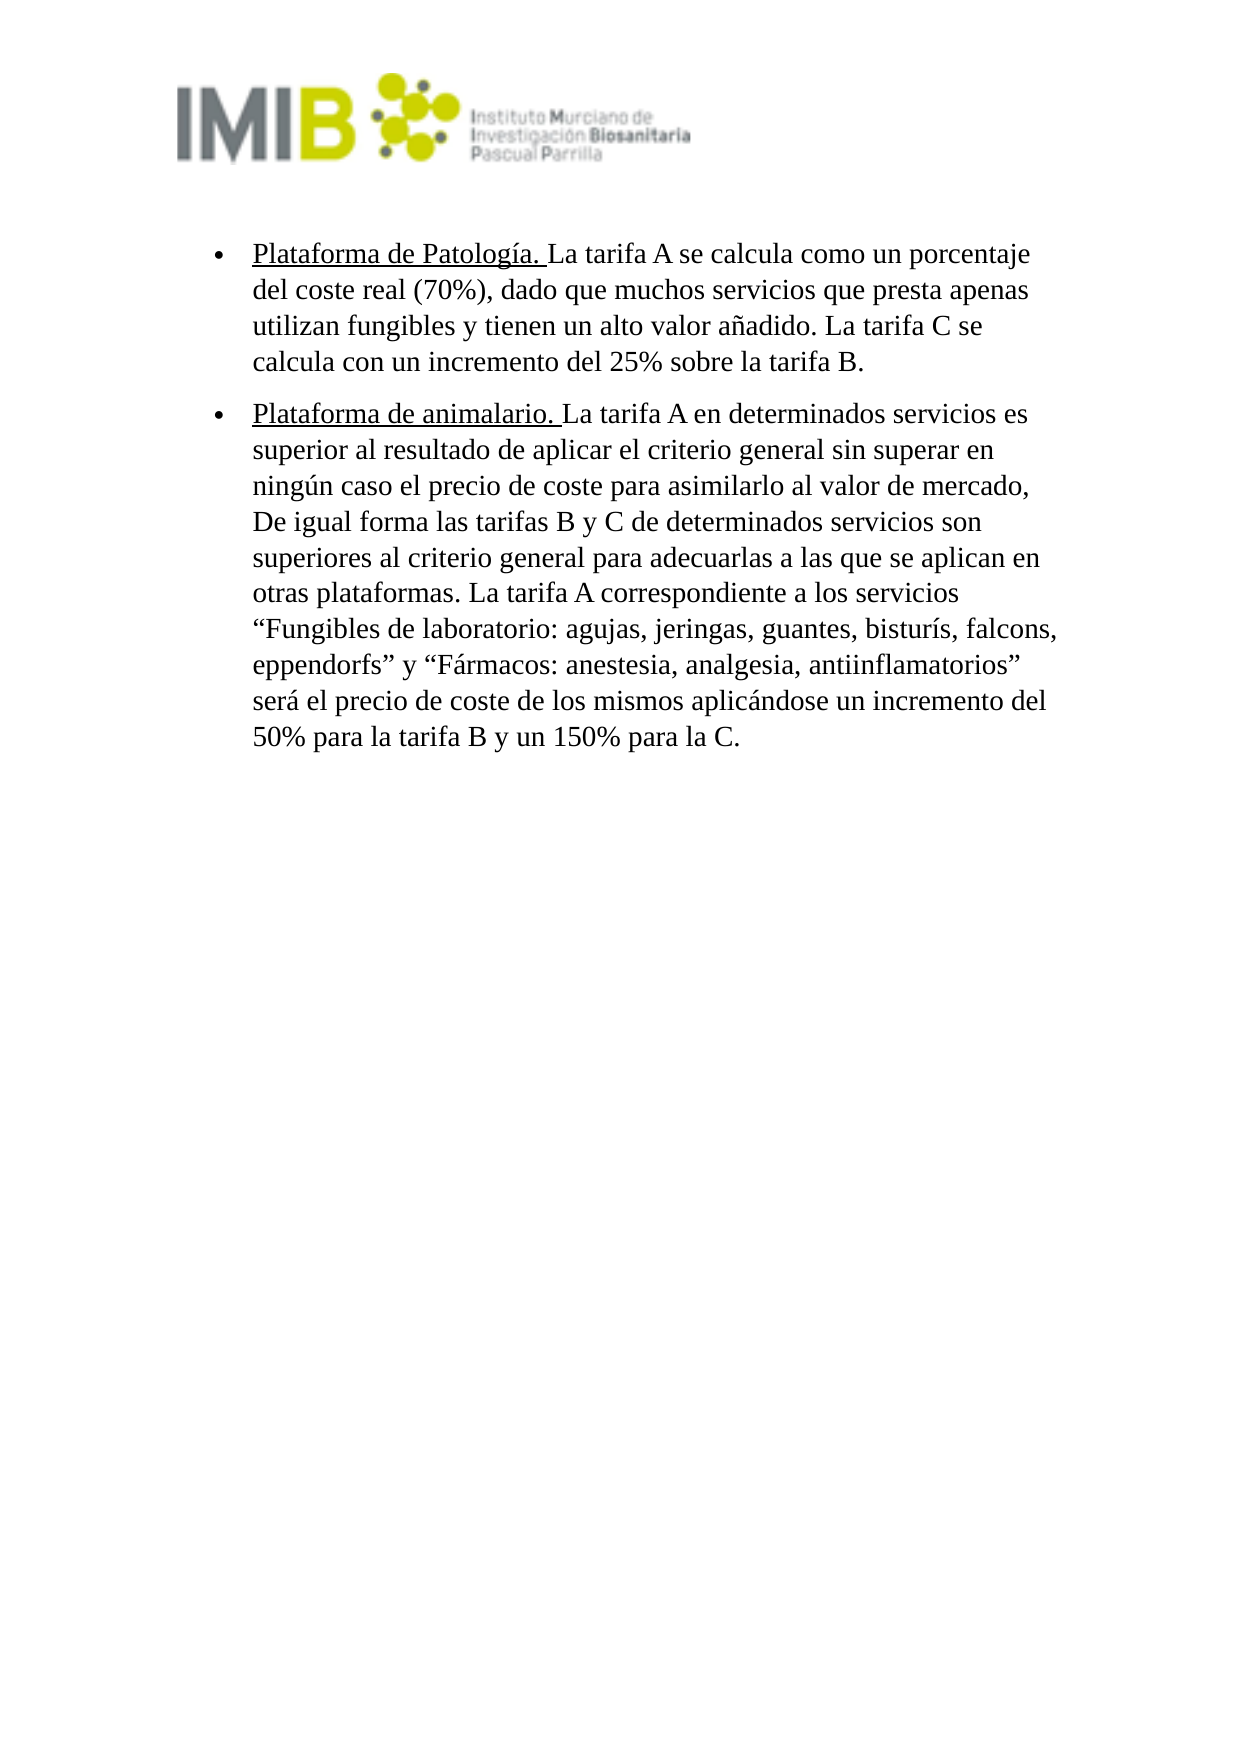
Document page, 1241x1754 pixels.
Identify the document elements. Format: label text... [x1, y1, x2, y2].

list Plataforma de animalario. La tarifa A en determinados servicios es superior al resultado de aplicar el criterio general sin superar en ningún caso el precio de coste para asimilarlo al valor de mercado, De igual forma las tarifas B y C de determinados servicios son superiores al criterio general para adecuarlas a las que se aplican en otras plataformas. La tarifa A correspondiente a los servicios “Fungibles de laboratorio: agujas, jeringas, guantes, bisturís, falcons, eppendorfs” y “Fármacos: anestesia, analgesia, antiinflamatorios” será el precio de coste de los mismos aplicándose un incremento del 50% para la tarifa B y un 150% para la C. [215, 396, 1063, 752]
list Plataforma de Patología. La tarifa A se calcula como un porcentaje del coste real (70%), dado que muchos servicios que presta apenas utilizan fungibles y tienen un alto valor añadido. La tarifa C se calcula con un incremento del 25% sobre la tarifa B. [215, 236, 1063, 377]
